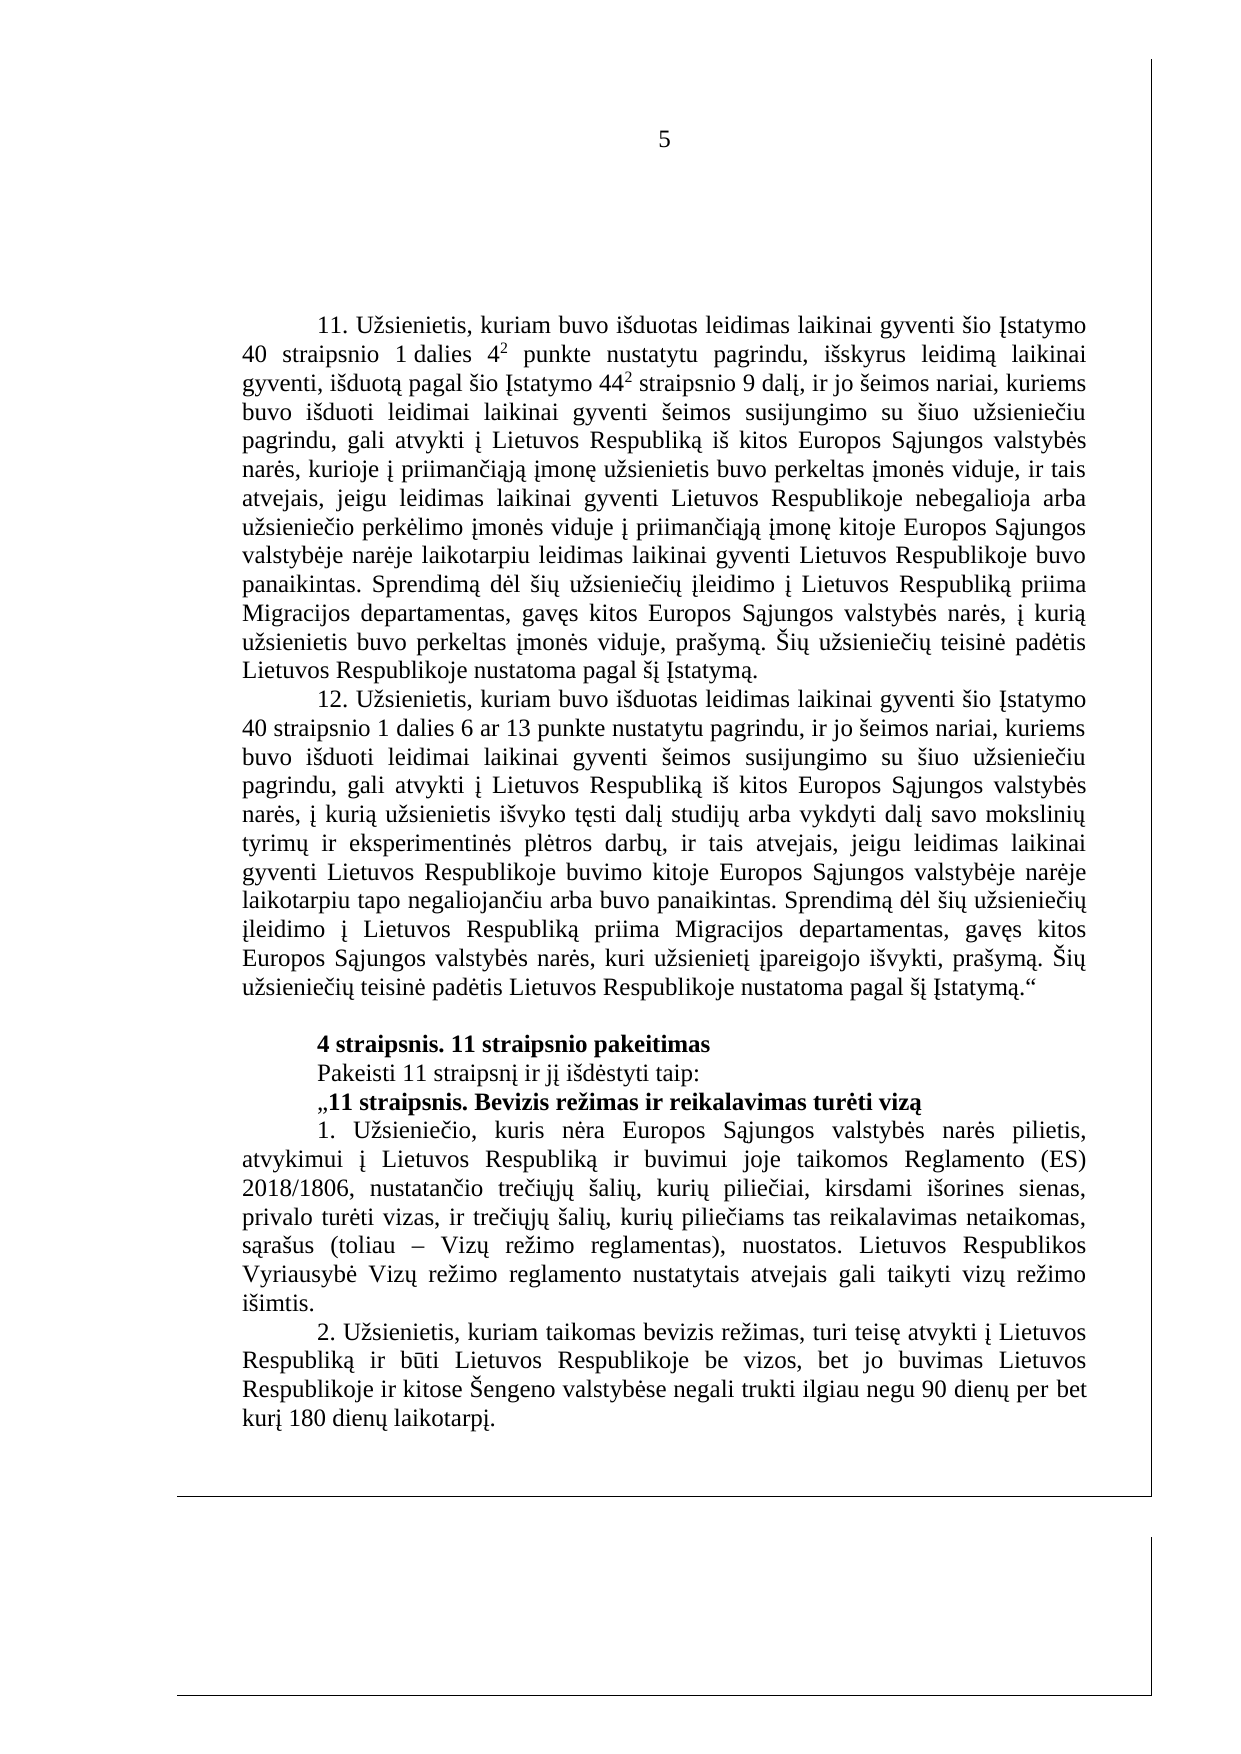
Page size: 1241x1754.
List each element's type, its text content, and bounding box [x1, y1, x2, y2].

text 12. Užsienietis, kuriam buvo išduotas leidimas laikinai gyventi šio Įstatymo 40 straipsnio 1 dalies 6 ar 13 punkte nustatytu pagrindu, ir jo šeimos nariai, kuriems buvo išduoti leidimai laikinai gyventi šeimos susijungimo su šiuo užsieniečiu pagrindu, gali atvykti į Lietuvos Respubliką iš kitos Europos Sąjungos valstybės narės, į kurią užsienietis išvyko tęsti dalį studijų arba vykdyti dalį savo mokslinių tyrimų ir eksperimentinės plėtros darbų, ir tais atvejais, jeigu leidimas laikinai gyventi Lietuvos Respublikoje buvimo kitoje Europos Sąjungos valstybėje narėje laikotarpiu tapo negaliojančiu arba buvo panaikintas. Sprendimą dėl šių užsieniečių įleidimo į Lietuvos Respubliką priima Migracijos departamentas, gavęs kitos Europos Sąjungos valstybės narės, kuri užsienietį įpareigojo išvykti, prašymą. Šių užsieniečių teisinė padėtis Lietuvos Respublikoje nustatoma pagal šį Įstatymą.“ [177, 684, 1151, 1000]
text 11. Užsienietis, kuriam buvo išduotas leidimas laikinai gyventi šio Įstatymo 40 straipsnio 1 dalies 42 punkte nustatytu pagrindu, išskyrus leidimą laikinai gyventi, išduotą pagal šio Įstatymo 442 straipsnio 9 dalį, ir jo šeimos nariai, kuriems buvo išduoti leidimai laikinai gyventi šeimos susijungimo su šiuo užsieniečiu pagrindu, gali atvykti į Lietuvos Respubliką iš kitos Europos Sąjungos valstybės narės, kurioje į priimančiąją įmonę užsienietis buvo perkeltas įmonės viduje, ir tais atvejais, jeigu leidimas laikinai gyventi Lietuvos Respublikoje nebegalioja arba užsieniečio perkėlimo įmonės viduje į priimančiąją įmonę kitoje Europos Sąjungos valstybėje narėje laikotarpiu leidimas laikinai gyventi Lietuvos Respublikoje buvo panaikintas. Sprendimą dėl šių užsieniečių įleidimo į Lietuvos Respubliką priima Migracijos departamentas, gavęs kitos Europos Sąjungos valstybės narės, į kurią užsienietis buvo perkeltas įmonės viduje, prašymą. Šių užsieniečių teisinė padėtis Lietuvos Respublikoje nustatoma pagal šį Įstatymą. [177, 246, 1151, 684]
text 4 straipsnis. 11 straipsnio pakeitimas [177, 1029, 1151, 1058]
text 2. Užsienietis, kuriam taikomas bevizis režimas, turi teisę atvykti į Lietuvos Respubliką ir būti Lietuvos Respublikoje be vizos, bet jo buvimas Lietuvos Respublikoje ir kitose Šengeno valstybėse negali trukti ilgiau negu 90 dienų per bet kurį 180 dienų laikotarpį. [177, 1317, 1151, 1496]
text „11 straipsnis. Bevizis režimas ir reikalavimas turėti vizą [177, 1087, 1151, 1115]
text 1. Užsieniečio, kuris nėra Europos Sąjungos valstybės narės pilietis, atvykimui į Lietuvos Respubliką ir buvimui joje taikomos Reglamento (ES) 2018/1806, nustatančio trečiųjų šalių, kurių piliečiai, kirsdami išorines sienas, privalo turėti vizas, ir trečiųjų šalių, kurių piliečiams tas reikalavimas netaikomas, sąrašus (toliau – Vizų režimo reglamentas), nuostatos. Lietuvos Respublikos Vyriausybė Vizų režimo reglamento nustatytais atvejais gali taikyti vizų režimo išimtis. [177, 1115, 1151, 1317]
text Pakeisti 11 straipsnį ir jį išdėstyti taip: [177, 1058, 1151, 1087]
